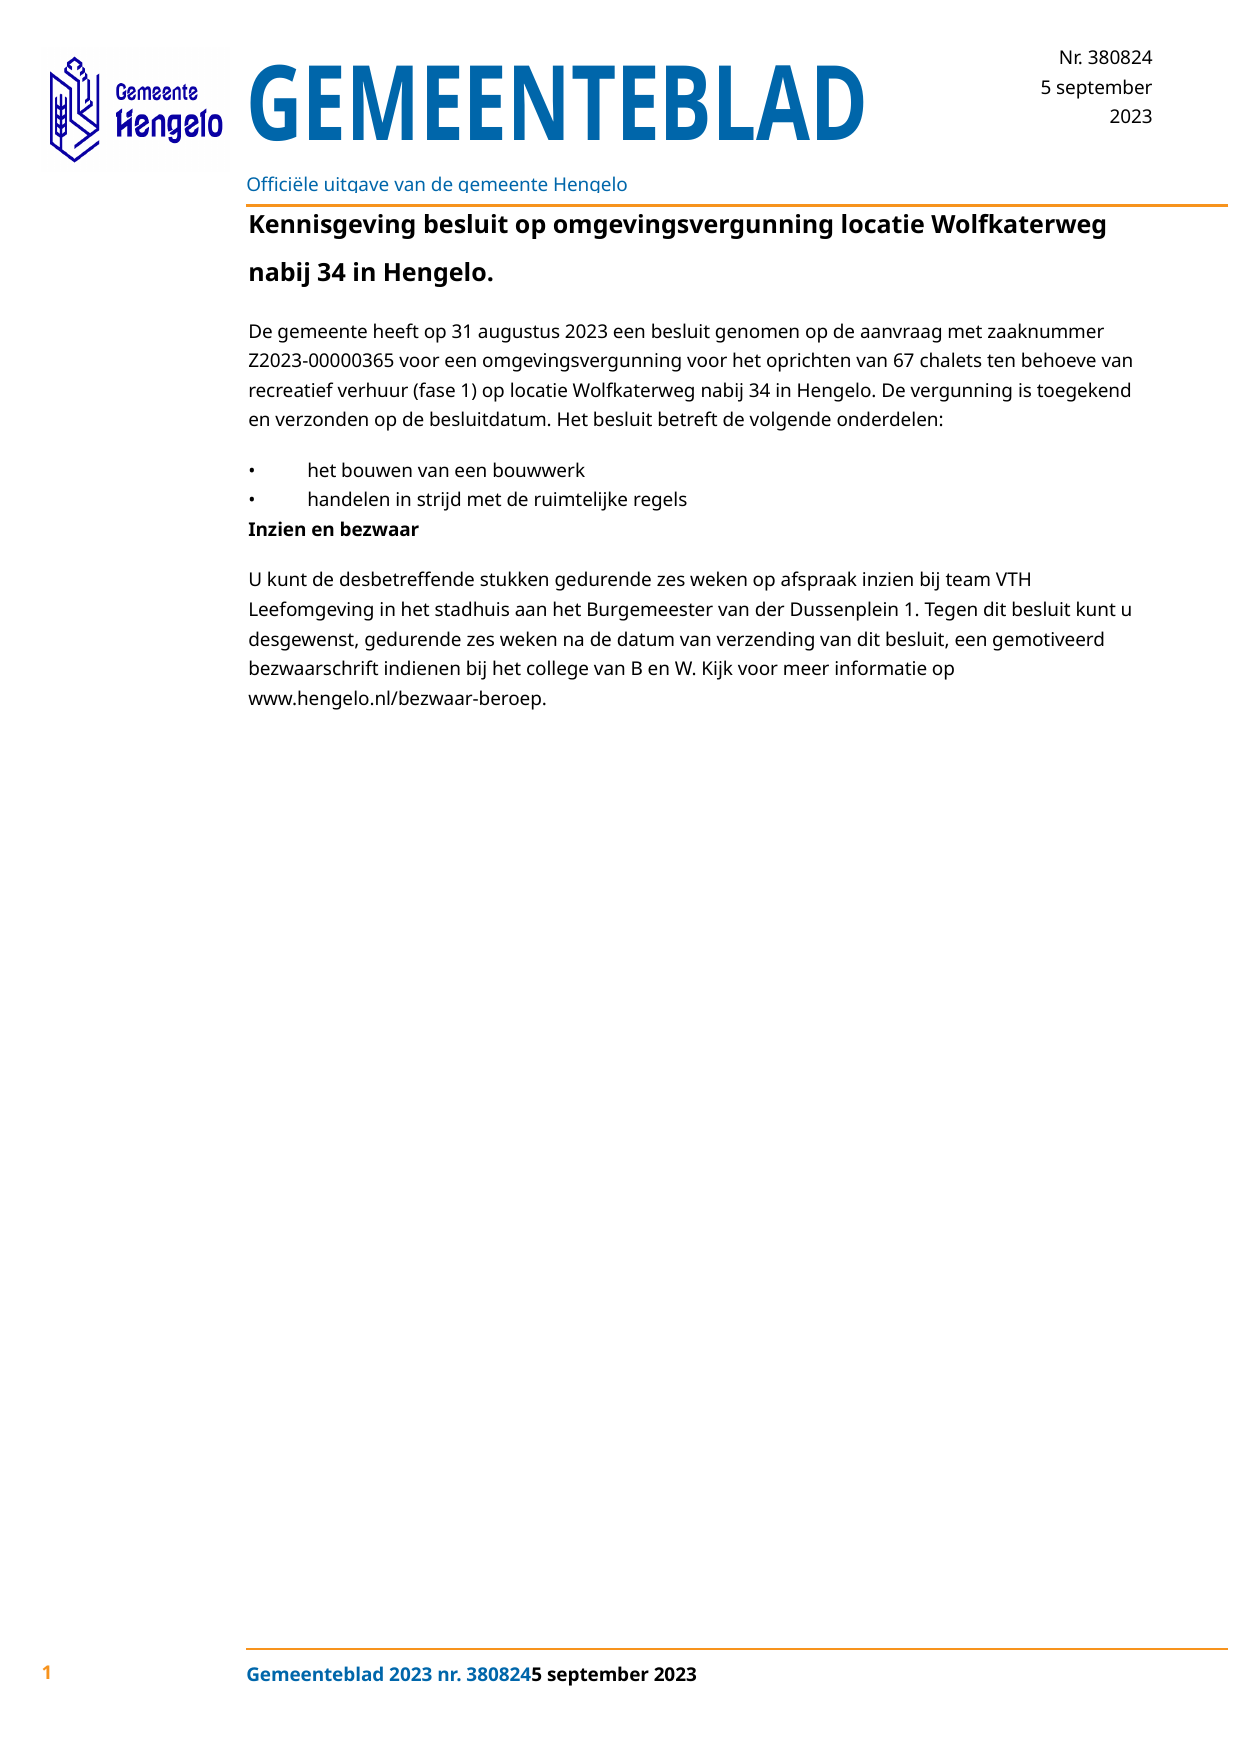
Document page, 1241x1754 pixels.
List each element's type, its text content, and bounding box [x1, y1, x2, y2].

text U kunt de desbetreffende stukken gedurende zes weken op afspraak inzien bij team VTH Leefomgeving in het stadhuis aan het Burgemeester van der Dussenplein 1. Tegen dit besluit kunt u desgewenst, gedurende zes weken na de datum van verzending van dit besluit, een gemotiveerd bezwaarschrift indienen bij het college van B en W. Kijk voor meer informatie op www.hengelo.nl/bezwaar-beroep. [248, 567, 1152, 711]
list handelen in strijd met de ruimtelijke regels [248, 487, 1152, 512]
text De gemeente heeft op 31 augustus 2023 een besluit genomen op de aanvraag met zaaknummer Z2023-00000365 voor een omgevingsvergunning voor het oprichten van 67 chalets ten behoeve van recreatief verhuur (fase 1) op locatie Wolfkaterweg nabij 34 in Hengelo. De vergunning is toegekend en verzonden op de besluitdatum. Het besluit betreft de volgende onderdelen: [248, 318, 1152, 432]
text Inzien en bezwaar [248, 516, 1152, 542]
picture [41, 47, 231, 172]
list het bouwen van een bouwwerk [248, 457, 1152, 483]
text Kennisgeving besluit op omgevingsvergunning locatie Wolfkaterweg nabij 34 in Hengelo. [248, 207, 1152, 288]
